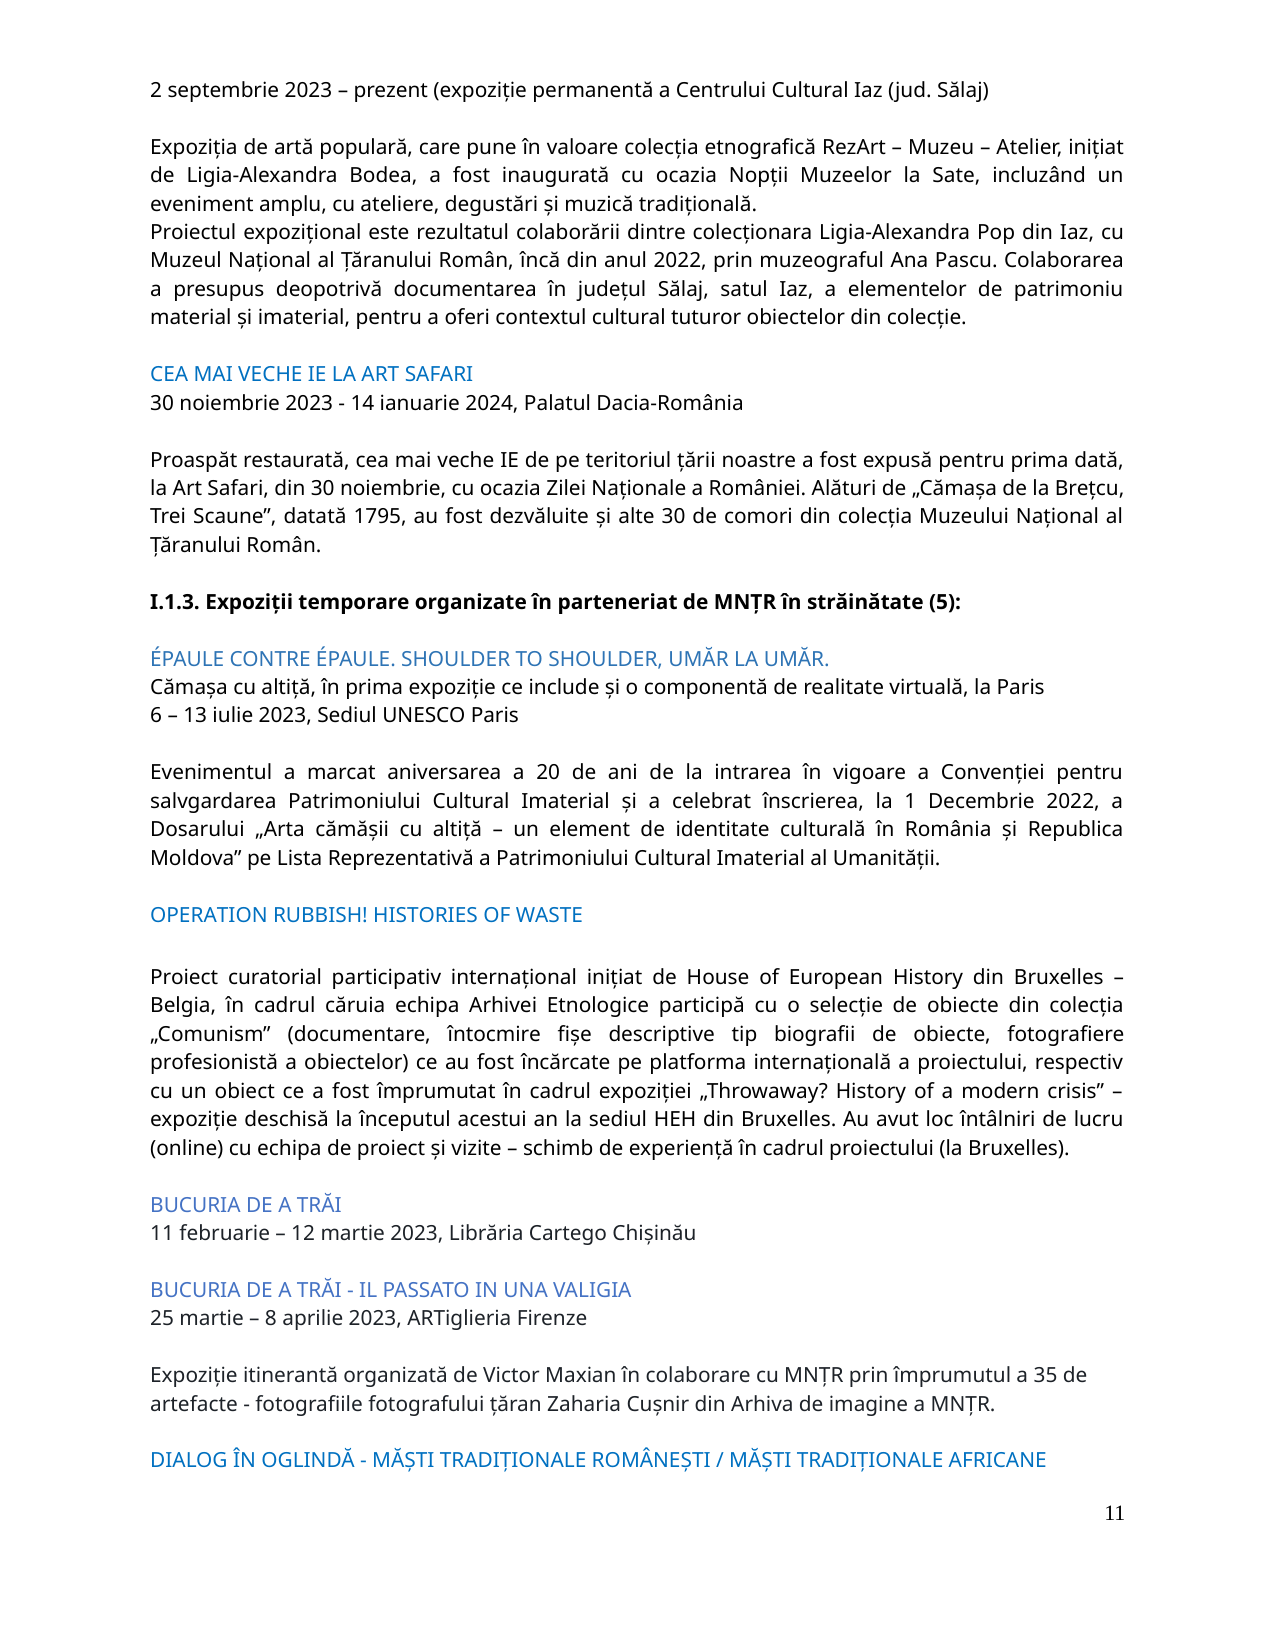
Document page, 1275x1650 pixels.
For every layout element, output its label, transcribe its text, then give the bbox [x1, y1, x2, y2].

text CEA MAI VECHE IE LA ART SAFARI [150, 359, 1125, 388]
text 11 februarie – 12 martie 2023, Librăria Cartego Chișinău [150, 1218, 1125, 1247]
text BUCURIA DE A TRĂI [150, 1190, 1125, 1218]
subtitle ÉPAULE CONTRE ÉPAULE. SHOULDER TO SHOULDER, UMĂR LA UMĂR. [150, 644, 1125, 672]
text 25 martie – 8 aprilie 2023, ARTiglieria Firenze [150, 1303, 1125, 1332]
text OPERATION RUBBISH! HISTORIES OF WASTE [150, 900, 1125, 928]
text Proaspăt restaurată, cea mai veche IE de pe teritoriul țării noastre a fost expusă pentru prima dată, la Art Safari, din 30 noiembrie, cu ocazia Zilei Naționale a României. Alături de „Cămașa de la Brețcu, Trei Scaune”, datată 1795, au fost dezvăluite și alte 30 de comori din colecția Muzeului Național al Țăranului Român. [150, 445, 1125, 558]
text Proiectul expozițional este rezultatul colaborării dintre colecționara Ligia-Alexandra Pop din Iaz, cu Muzeul Național al Țăranului Român, încă din anul 2022, prin muzeograful Ana Pascu. Colaborarea a presupus deopotrivă documentarea în județul Sălaj, satul Iaz, a elementelor de patrimoniu material și imaterial, pentru a oferi contextul cultural tuturor obiectelor din colecție. [150, 217, 1125, 331]
text Expoziția de artă populară, care pune în valoare colecția etnografică RezArt – Muzeu – Atelier, inițiat de Ligia-Alexandra Bodea, a fost inaugurată cu ocazia Nopții Muzeelor la Sate, incluzând un eveniment amplu, cu ateliere, degustări și muzică tradițională. [150, 132, 1125, 217]
text Expoziție itinerantă organizată de Victor Maxian în colaborare cu MNȚR prin împrumutul a 35 de artefacte - fotografiile fotografului țăran Zaharia Cușnir din Arhiva de imagine a MNȚR. [150, 1360, 1125, 1417]
text Proiect curatorial participativ internațional inițiat de House of European History din Bruxelles – Belgia, în cadrul căruia echipa Arhivei Etnologice participă cu o selecție de obiecte din colecția „Comunism” (documentare, întocmire fișe descriptive tip biografii de obiecte, fotografiere profesionistă a obiectelor) ce au fost încărcate pe platforma internațională a proiectului, respectiv cu un obiect ce a fost împrumutat în cadrul expoziției „Throwaway? History of a modern crisis” – expoziție deschisă la începutul acestui an la sediul HEH din Bruxelles. Au avut loc întâlniri de lucru (online) cu echipa de proiect și vizite – schimb de experiență în cadrul proiectului (la Bruxelles). [150, 962, 1125, 1161]
text I.1.3. Expoziții temporare organizate în parteneriat de MNȚR în străinătate (5): [150, 587, 1125, 615]
text Evenimentul a marcat aniversarea a 20 de ani de la intrarea în vigoare a Convenției pentru salvgardarea Patrimoniului Cultural Imaterial și a celebrat înscrierea, la 1 Decembrie 2022, a Dosarului „Arta cămășii cu altiță – un element de identitate culturală în România și Republica Moldova” pe Lista Reprezentativă a Patrimoniului Cultural Imaterial al Umanității. [150, 757, 1125, 871]
text DIALOG ÎN OGLINDĂ - MĂȘTI TRADIȚIONALE ROMÂNEȘTI / MĂȘTI TRADIȚIONALE AFRICANE [150, 1446, 1125, 1474]
subtitle Cămașa cu altiță, în prima expoziție ce include și o componentă de realitate virtuală, la Paris [150, 672, 1125, 701]
text 30 noiembrie 2023 - 14 ianuarie 2024, Palatul Dacia-România [150, 388, 1125, 416]
text BUCURIA DE A TRĂI - IL PASSATO IN UNA VALIGIA [150, 1275, 1125, 1303]
text 2 septembrie 2023 – prezent (expoziție permanentă a Centrului Cultural Iaz (jud. Sălaj) [150, 75, 1125, 103]
text 6 – 13 iulie 2023, Sediul UNESCO Paris [150, 701, 1125, 729]
